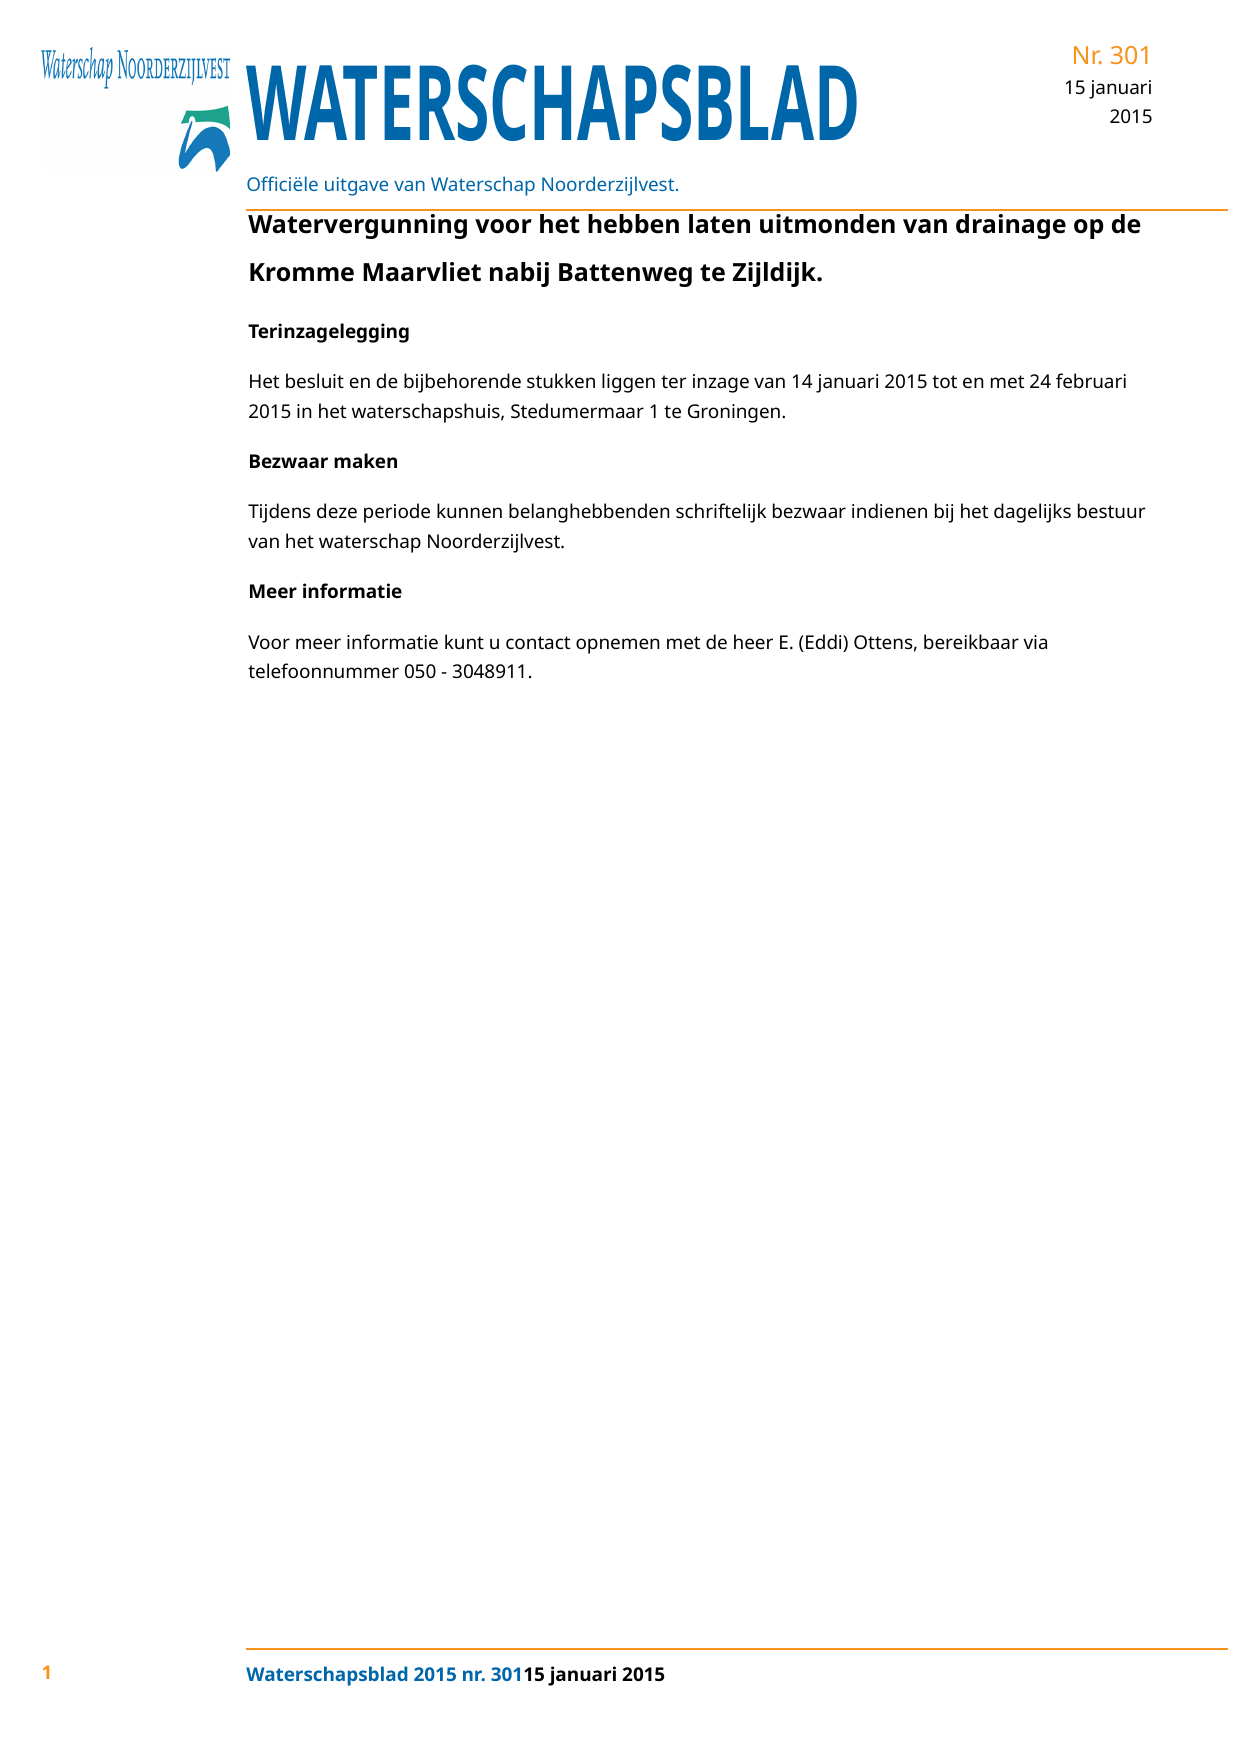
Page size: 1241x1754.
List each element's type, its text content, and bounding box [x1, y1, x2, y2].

text Het besluit en de bijbehorende stukken liggen ter inzage van 14 januari 2015 tot en met 24 februari 2015 in het waterschapshuis, Stedumermaar 1 te Groningen. [248, 368, 1152, 424]
text Bezwaar maken [248, 448, 1152, 474]
text Meer informatie [248, 579, 1152, 604]
text Voor meer informatie kunt u contact opnemen met de heer E. (Eddi) Ottens, bereikbaar via telefoonnummer 050 - 3048911. [248, 629, 1152, 684]
text Terinzagelegging [248, 318, 1152, 344]
text Tijdens deze periode kunnen belanghebbenden schriftelijk bezwaar indienen bij het dagelijks bestuur van het waterschap Noorderzijlvest. [248, 499, 1152, 554]
picture [41, 47, 231, 172]
text Watervergunning voor het hebben laten uitmonden van drainage op de Kromme Maarvliet nabij Battenweg te Zijldijk. [248, 211, 1152, 288]
